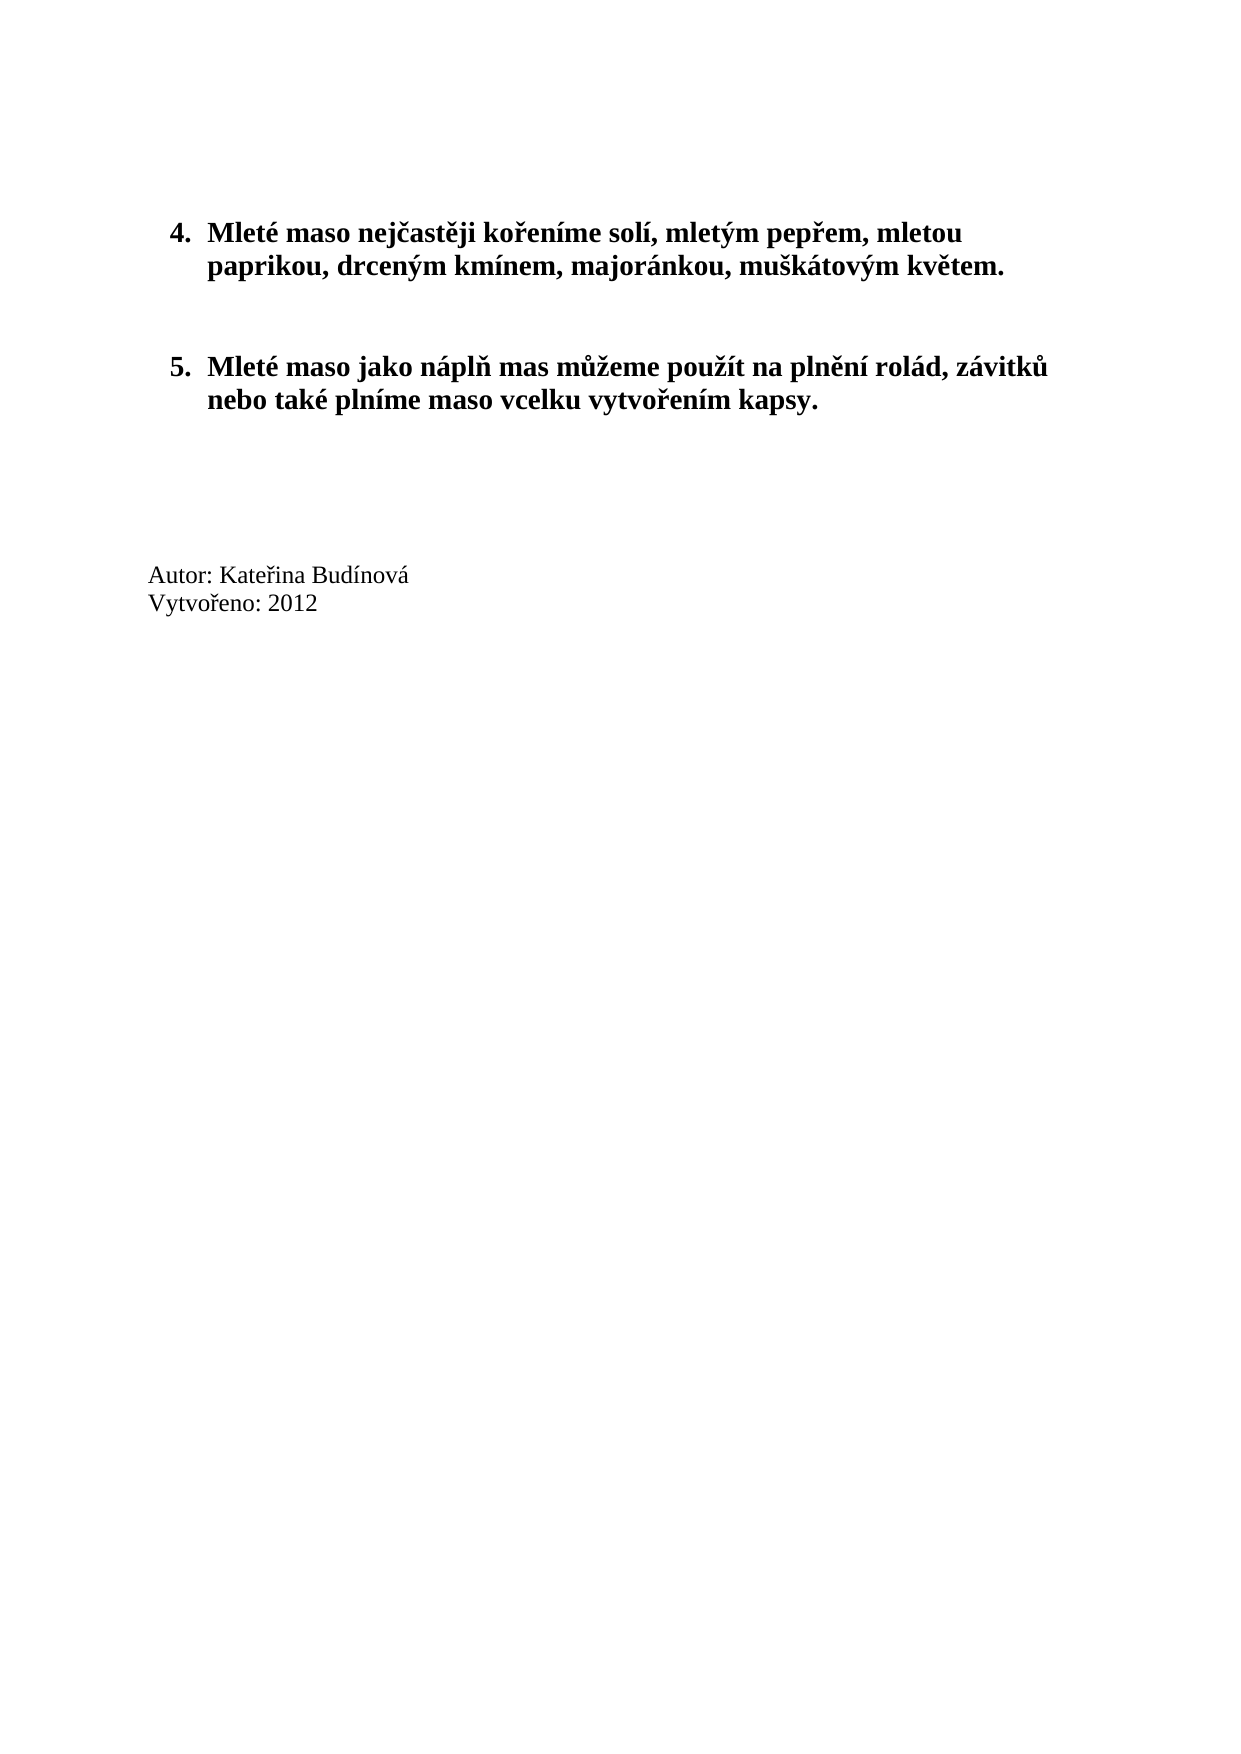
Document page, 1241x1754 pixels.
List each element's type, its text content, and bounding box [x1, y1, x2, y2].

text paprikou, drceným kmínem, majoránkou, muškátovým květem. [207, 248, 1093, 282]
list Mleté maso jako náplň mas můžeme použít na plnění rolád, závitků [169, 349, 1093, 382]
text nebo také plníme maso vcelku vytvořením kapsy. [207, 382, 1093, 416]
list Mleté maso nejčastěji kořeníme solí, mletým pepřem, mletou [169, 215, 1093, 248]
text Vytvořeno: 2012 [148, 588, 1093, 617]
text Autor: Kateřina Budínová [148, 560, 1093, 588]
